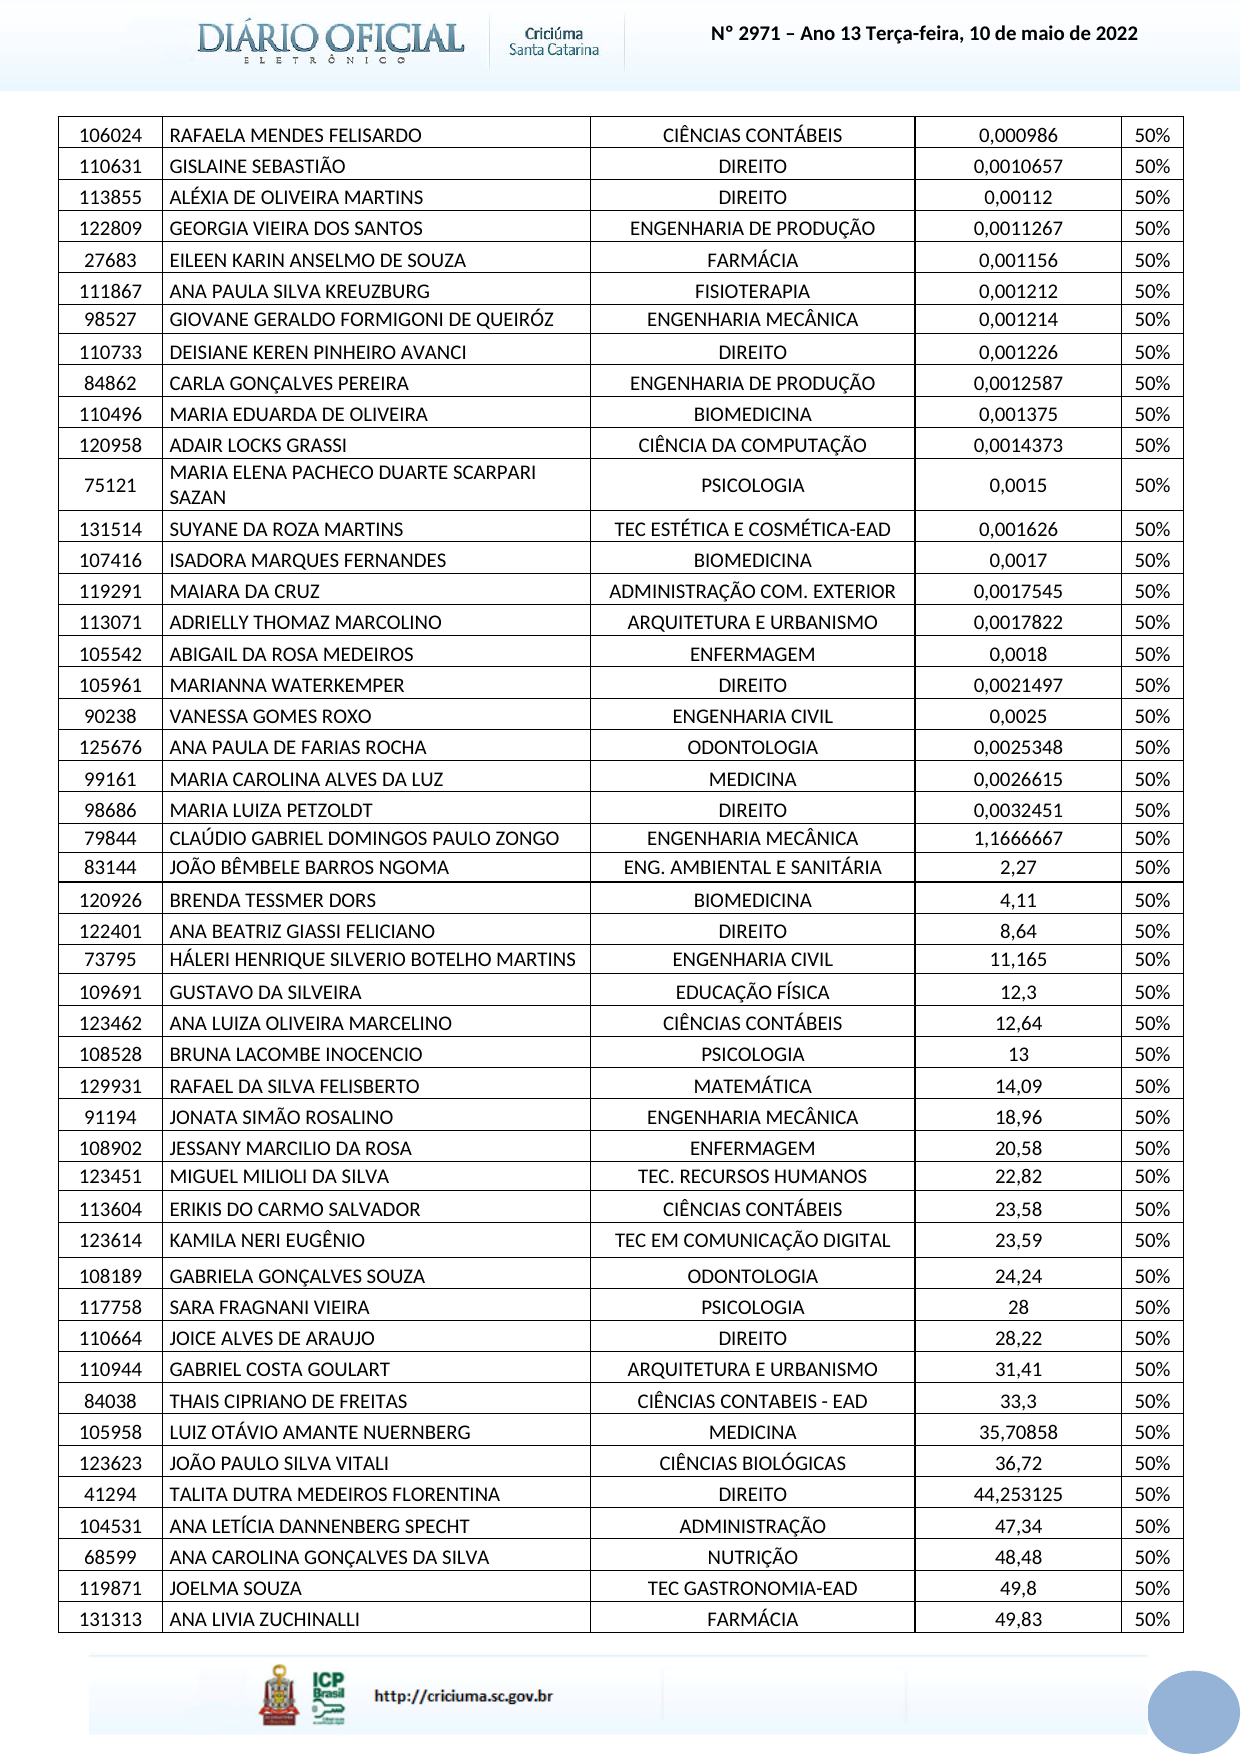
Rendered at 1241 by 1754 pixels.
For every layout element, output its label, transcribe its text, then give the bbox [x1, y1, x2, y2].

table_cell 0,0032451 [916, 792, 1121, 822]
table_cell ENGENHARIA MECÂNICA [591, 824, 914, 852]
table_cell 0,0018 [916, 636, 1121, 666]
table_cell 110733 [59, 334, 162, 364]
table_cell 0,0012587 [916, 365, 1121, 396]
table_cell 0,001626 [916, 511, 1121, 541]
table_cell 105961 [59, 667, 162, 697]
table_cell ENGENHARIA DE PRODUÇÃO [591, 211, 914, 241]
table_cell ANA PAULA DE FARIAS ROCHA [163, 730, 590, 760]
table_cell 98686 [59, 792, 162, 822]
table_cell CLAÚDIO GABRIEL DOMINGOS PAULO ZONGO [163, 824, 590, 852]
table_cell ABIGAIL DA ROSA MEDEIROS [163, 636, 590, 666]
table_cell 0,001156 [916, 242, 1121, 272]
table_cell CIÊNCIAS CONTÁBEIS [591, 1191, 914, 1222]
table_cell 2,27 [916, 853, 1121, 881]
table_cell 0,000986 [916, 117, 1121, 147]
table_cell PSICOLOGIA [591, 459, 914, 510]
table_cell 50% [1122, 1099, 1183, 1129]
table_cell CIÊNCIAS CONTÁBEIS [591, 1006, 914, 1036]
table_cell 50% [1122, 730, 1183, 760]
table_cell SUYANE DA ROZA MARTINS [163, 511, 590, 541]
table_cell 0,001226 [916, 334, 1121, 364]
table_cell 0,00112 [916, 180, 1121, 210]
table_cell 50% [1122, 574, 1183, 604]
table_cell 44,253125 [916, 1477, 1121, 1507]
table_cell 0,0014373 [916, 428, 1121, 458]
table_cell 119871 [59, 1571, 162, 1601]
table_cell GIOVANE GERALDO FORMIGONI DE QUEIRÓZ [163, 305, 590, 333]
table_cell PSICOLOGIA [591, 1037, 914, 1067]
table_cell 13 [916, 1037, 1121, 1067]
table_cell 50% [1122, 605, 1183, 635]
table_cell 129931 [59, 1068, 162, 1098]
table_cell 50% [1122, 1539, 1183, 1569]
table_cell 35,70858 [916, 1414, 1121, 1444]
table_cell MARIA EDUARDA DE OLIVEIRA [163, 397, 590, 427]
table_cell 0,001212 [916, 273, 1121, 303]
table_cell 0,0017545 [916, 574, 1121, 604]
table_cell 8,64 [916, 914, 1121, 944]
table_cell LUIZ OTÁVIO AMANTE NUERNBERG [163, 1414, 590, 1444]
table_cell JONATA SIMÃO ROSALINO [163, 1099, 590, 1129]
table_cell 131313 [59, 1602, 162, 1632]
table_cell 50% [1122, 853, 1183, 881]
table_cell DIREITO [591, 334, 914, 364]
table_cell 73795 [59, 945, 162, 973]
table_cell ADMINISTRAÇÃO COM. EXTERIOR [591, 574, 914, 604]
table_cell FARMÁCIA [591, 242, 914, 272]
table_cell MATEMÁTICA [591, 1068, 914, 1098]
table_cell 23,59 [916, 1223, 1121, 1257]
table_cell 50% [1122, 1289, 1183, 1319]
table_cell 50% [1122, 1258, 1183, 1288]
table_cell 50% [1122, 667, 1183, 697]
table_cell 50% [1122, 397, 1183, 427]
table_cell 98527 [59, 305, 162, 333]
table_cell 28,22 [916, 1321, 1121, 1351]
table_cell MIGUEL MILIOLI DA SILVA [163, 1162, 590, 1190]
table_cell 50% [1122, 242, 1183, 272]
table_cell 106024 [59, 117, 162, 147]
table_cell 12,3 [916, 974, 1121, 1004]
table_cell 50% [1122, 914, 1183, 944]
table_cell 84862 [59, 365, 162, 396]
table_cell 49,83 [916, 1602, 1121, 1632]
table_cell 50% [1122, 365, 1183, 396]
table_cell 47,34 [916, 1508, 1121, 1538]
table_cell 0,0026615 [916, 761, 1121, 791]
table_cell 50% [1122, 1321, 1183, 1351]
table_cell 27683 [59, 242, 162, 272]
table_cell MARIA CAROLINA ALVES DA LUZ [163, 761, 590, 791]
table_cell ANA BEATRIZ GIASSI FELICIANO [163, 914, 590, 944]
table_cell RAFAEL DA SILVA FELISBERTO [163, 1068, 590, 1098]
table_cell 110631 [59, 148, 162, 178]
table_cell 50% [1122, 761, 1183, 791]
table_cell 119291 [59, 574, 162, 604]
table_cell ENG. AMBIENTAL E SANITÁRIA [591, 853, 914, 881]
table_cell CIÊNCIAS CONTABEIS - EAD [591, 1383, 914, 1413]
table_cell 99161 [59, 761, 162, 791]
table_cell 0,001214 [916, 305, 1121, 333]
table_cell 50% [1122, 180, 1183, 210]
table_cell 0,0025 [916, 699, 1121, 729]
table_cell 123462 [59, 1006, 162, 1036]
table_cell 49,8 [916, 1571, 1121, 1601]
table_cell MARIA LUIZA PETZOLDT [163, 792, 590, 822]
table_cell KAMILA NERI EUGÊNIO [163, 1223, 590, 1257]
table_cell 125676 [59, 730, 162, 760]
table_cell 105958 [59, 1414, 162, 1444]
table_cell 131514 [59, 511, 162, 541]
table_cell 108528 [59, 1037, 162, 1067]
table_cell ARQUITETURA E URBANISMO [591, 605, 914, 635]
table_cell BRENDA TESSMER DORS [163, 883, 590, 913]
table_cell BIOMEDICINA [591, 397, 914, 427]
table_cell 50% [1122, 1037, 1183, 1067]
table_cell 50% [1122, 792, 1183, 822]
table_cell 50% [1122, 542, 1183, 572]
table_cell 50% [1122, 1223, 1183, 1257]
table_cell MARIA ELENA PACHECO DUARTE SCARPARI SAZAN [163, 459, 590, 510]
table_cell 50% [1122, 459, 1183, 510]
table_cell 50% [1122, 1131, 1183, 1161]
table_cell TEC. RECURSOS HUMANOS [591, 1162, 914, 1190]
table_cell ENFERMAGEM [591, 1131, 914, 1161]
table_cell DIREITO [591, 1477, 914, 1507]
table_cell JOICE ALVES DE ARAUJO [163, 1321, 590, 1351]
table_cell 113604 [59, 1191, 162, 1222]
table_cell 28 [916, 1289, 1121, 1319]
table_cell 50% [1122, 273, 1183, 303]
table_cell JESSANY MARCILIO DA ROSA [163, 1131, 590, 1161]
table_cell 105542 [59, 636, 162, 666]
table_cell BRUNA LACOMBE INOCENCIO [163, 1037, 590, 1067]
table_cell 0,0015 [916, 459, 1121, 510]
table_cell ENGENHARIA MECÂNICA [591, 1099, 914, 1129]
table_cell GUSTAVO DA SILVEIRA [163, 974, 590, 1004]
table_cell 50% [1122, 511, 1183, 541]
table_cell HÁLERI HENRIQUE SILVERIO BOTELHO MARTINS [163, 945, 590, 973]
table_cell 109691 [59, 974, 162, 1004]
table_cell 108902 [59, 1131, 162, 1161]
table_cell 117758 [59, 1289, 162, 1319]
table_cell 50% [1122, 148, 1183, 178]
table_cell 50% [1122, 1191, 1183, 1222]
table_cell 11,165 [916, 945, 1121, 973]
table_cell 20,58 [916, 1131, 1121, 1161]
table_cell 4,11 [916, 883, 1121, 913]
table_cell 107416 [59, 542, 162, 572]
table_cell 0,0011267 [916, 211, 1121, 241]
table_cell 14,09 [916, 1068, 1121, 1098]
table_cell DIREITO [591, 792, 914, 822]
table_cell 0,0017822 [916, 605, 1121, 635]
table_cell ANA LUIZA OLIVEIRA MARCELINO [163, 1006, 590, 1036]
table_cell TEC ESTÉTICA E COSMÉTICA-EAD [591, 511, 914, 541]
table_cell ADRIELLY THOMAZ MARCOLINO [163, 605, 590, 635]
table_cell 110944 [59, 1352, 162, 1382]
table_cell ISADORA MARQUES FERNANDES [163, 542, 590, 572]
table_cell 36,72 [916, 1446, 1121, 1476]
table_cell CARLA GONÇALVES PEREIRA [163, 365, 590, 396]
table_cell 123614 [59, 1223, 162, 1257]
table_cell 50% [1122, 1414, 1183, 1444]
table_cell 50% [1122, 1006, 1183, 1036]
table_cell 18,96 [916, 1099, 1121, 1129]
table_cell ODONTOLOGIA [591, 1258, 914, 1288]
table_cell 1,1666667 [916, 824, 1121, 852]
table_cell 122401 [59, 914, 162, 944]
table_cell ADAIR LOCKS GRASSI [163, 428, 590, 458]
table_cell 50% [1122, 945, 1183, 973]
table_cell 50% [1122, 117, 1183, 147]
table_cell DIREITO [591, 667, 914, 697]
table_cell 90238 [59, 699, 162, 729]
table_cell 50% [1122, 1383, 1183, 1413]
table_cell 0,0025348 [916, 730, 1121, 760]
table_cell JOÃO PAULO SILVA VITALI [163, 1446, 590, 1476]
table_cell 50% [1122, 1352, 1183, 1382]
table_cell 50% [1122, 428, 1183, 458]
table_cell ENFERMAGEM [591, 636, 914, 666]
table_cell 110496 [59, 397, 162, 427]
table_cell 50% [1122, 1068, 1183, 1098]
table_cell ANA PAULA SILVA KREUZBURG [163, 273, 590, 303]
table_cell 50% [1122, 974, 1183, 1004]
table_cell ENGENHARIA CIVIL [591, 699, 914, 729]
table_cell 68599 [59, 1539, 162, 1569]
table_cell ADMINISTRAÇÃO [591, 1508, 914, 1538]
table_cell 50% [1122, 883, 1183, 913]
table_cell ODONTOLOGIA [591, 730, 914, 760]
table_cell 91194 [59, 1099, 162, 1129]
table_cell 50% [1122, 1508, 1183, 1538]
table_cell 41294 [59, 1477, 162, 1507]
table_cell ALÉXIA DE OLIVEIRA MARTINS [163, 180, 590, 210]
table_cell DIREITO [591, 1321, 914, 1351]
table_cell DEISIANE KEREN PINHEIRO AVANCI [163, 334, 590, 364]
table_cell 84038 [59, 1383, 162, 1413]
table_cell FARMÁCIA [591, 1602, 914, 1632]
table_cell ANA LETÍCIA DANNENBERG SPECHT [163, 1508, 590, 1538]
table_cell 50% [1122, 1162, 1183, 1190]
table_cell 108189 [59, 1258, 162, 1288]
table_cell GISLAINE SEBASTIÃO [163, 148, 590, 178]
table_cell 50% [1122, 699, 1183, 729]
table_cell EDUCAÇÃO FÍSICA [591, 974, 914, 1004]
table_cell 120926 [59, 883, 162, 913]
table_cell EILEEN KARIN ANSELMO DE SOUZA [163, 242, 590, 272]
table_cell BIOMEDICINA [591, 542, 914, 572]
table_cell 50% [1122, 334, 1183, 364]
table_cell ARQUITETURA E URBANISMO [591, 1352, 914, 1382]
table_cell ENGENHARIA MECÂNICA [591, 305, 914, 333]
table_cell 0,0017 [916, 542, 1121, 572]
table_cell GEORGIA VIEIRA DOS SANTOS [163, 211, 590, 241]
table_cell 50% [1122, 824, 1183, 852]
table_cell 31,41 [916, 1352, 1121, 1382]
table_cell GABRIELA GONÇALVES SOUZA [163, 1258, 590, 1288]
table_cell 113071 [59, 605, 162, 635]
table_cell ERIKIS DO CARMO SALVADOR [163, 1191, 590, 1222]
table_cell ENGENHARIA CIVIL [591, 945, 914, 973]
table_cell 111867 [59, 273, 162, 303]
table_cell DIREITO [591, 148, 914, 178]
table_cell JOÃO BÊMBELE BARROS NGOMA [163, 853, 590, 881]
table_cell 0,0010657 [916, 148, 1121, 178]
table_cell 50% [1122, 211, 1183, 241]
table_cell 50% [1122, 1477, 1183, 1507]
table_cell VANESSA GOMES ROXO [163, 699, 590, 729]
table_cell 50% [1122, 1446, 1183, 1476]
table_cell 79844 [59, 824, 162, 852]
table_cell BIOMEDICINA [591, 883, 914, 913]
table_cell 83144 [59, 853, 162, 881]
table_cell MEDICINA [591, 1414, 914, 1444]
table_cell CIÊNCIA DA COMPUTAÇÃO [591, 428, 914, 458]
table_cell 0,001375 [916, 397, 1121, 427]
table_cell CIÊNCIAS BIOLÓGICAS [591, 1446, 914, 1476]
table_cell MAIARA DA CRUZ [163, 574, 590, 604]
table_cell 48,48 [916, 1539, 1121, 1569]
table_cell 23,58 [916, 1191, 1121, 1222]
table_cell 113855 [59, 180, 162, 210]
table_cell 50% [1122, 305, 1183, 333]
table_cell 50% [1122, 1571, 1183, 1601]
table_cell CIÊNCIAS CONTÁBEIS [591, 117, 914, 147]
table_cell JOELMA SOUZA [163, 1571, 590, 1601]
table_cell 50% [1122, 636, 1183, 666]
table_cell FISIOTERAPIA [591, 273, 914, 303]
table_cell ANA CAROLINA GONÇALVES DA SILVA [163, 1539, 590, 1569]
table_cell NUTRIÇÃO [591, 1539, 914, 1569]
table_cell 123623 [59, 1446, 162, 1476]
table_cell 22,82 [916, 1162, 1121, 1190]
table_cell 104531 [59, 1508, 162, 1538]
table_cell GABRIEL COSTA GOULART [163, 1352, 590, 1382]
table_cell 120958 [59, 428, 162, 458]
table_cell PSICOLOGIA [591, 1289, 914, 1319]
table_cell TEC GASTRONOMIA-EAD [591, 1571, 914, 1601]
table_cell ENGENHARIA DE PRODUÇÃO [591, 365, 914, 396]
table_cell 12,64 [916, 1006, 1121, 1036]
table_cell SARA FRAGNANI VIEIRA [163, 1289, 590, 1319]
table_cell 75121 [59, 459, 162, 510]
table_cell 123451 [59, 1162, 162, 1190]
table_cell TALITA DUTRA MEDEIROS FLORENTINA [163, 1477, 590, 1507]
table_cell 24,24 [916, 1258, 1121, 1288]
table_cell 110664 [59, 1321, 162, 1351]
table_cell 122809 [59, 211, 162, 241]
table_cell TEC EM COMUNICAÇÃO DIGITAL [591, 1223, 914, 1257]
table_cell MARIANNA WATERKEMPER [163, 667, 590, 697]
table_cell THAIS CIPRIANO DE FREITAS [163, 1383, 590, 1413]
table_cell 33,3 [916, 1383, 1121, 1413]
table_cell 50% [1122, 1602, 1183, 1632]
table_cell RAFAELA MENDES FELISARDO [163, 117, 590, 147]
table_cell DIREITO [591, 180, 914, 210]
table_cell ANA LIVIA ZUCHINALLI [163, 1602, 590, 1632]
table_cell 0,0021497 [916, 667, 1121, 697]
table_cell DIREITO [591, 914, 914, 944]
table_cell MEDICINA [591, 761, 914, 791]
